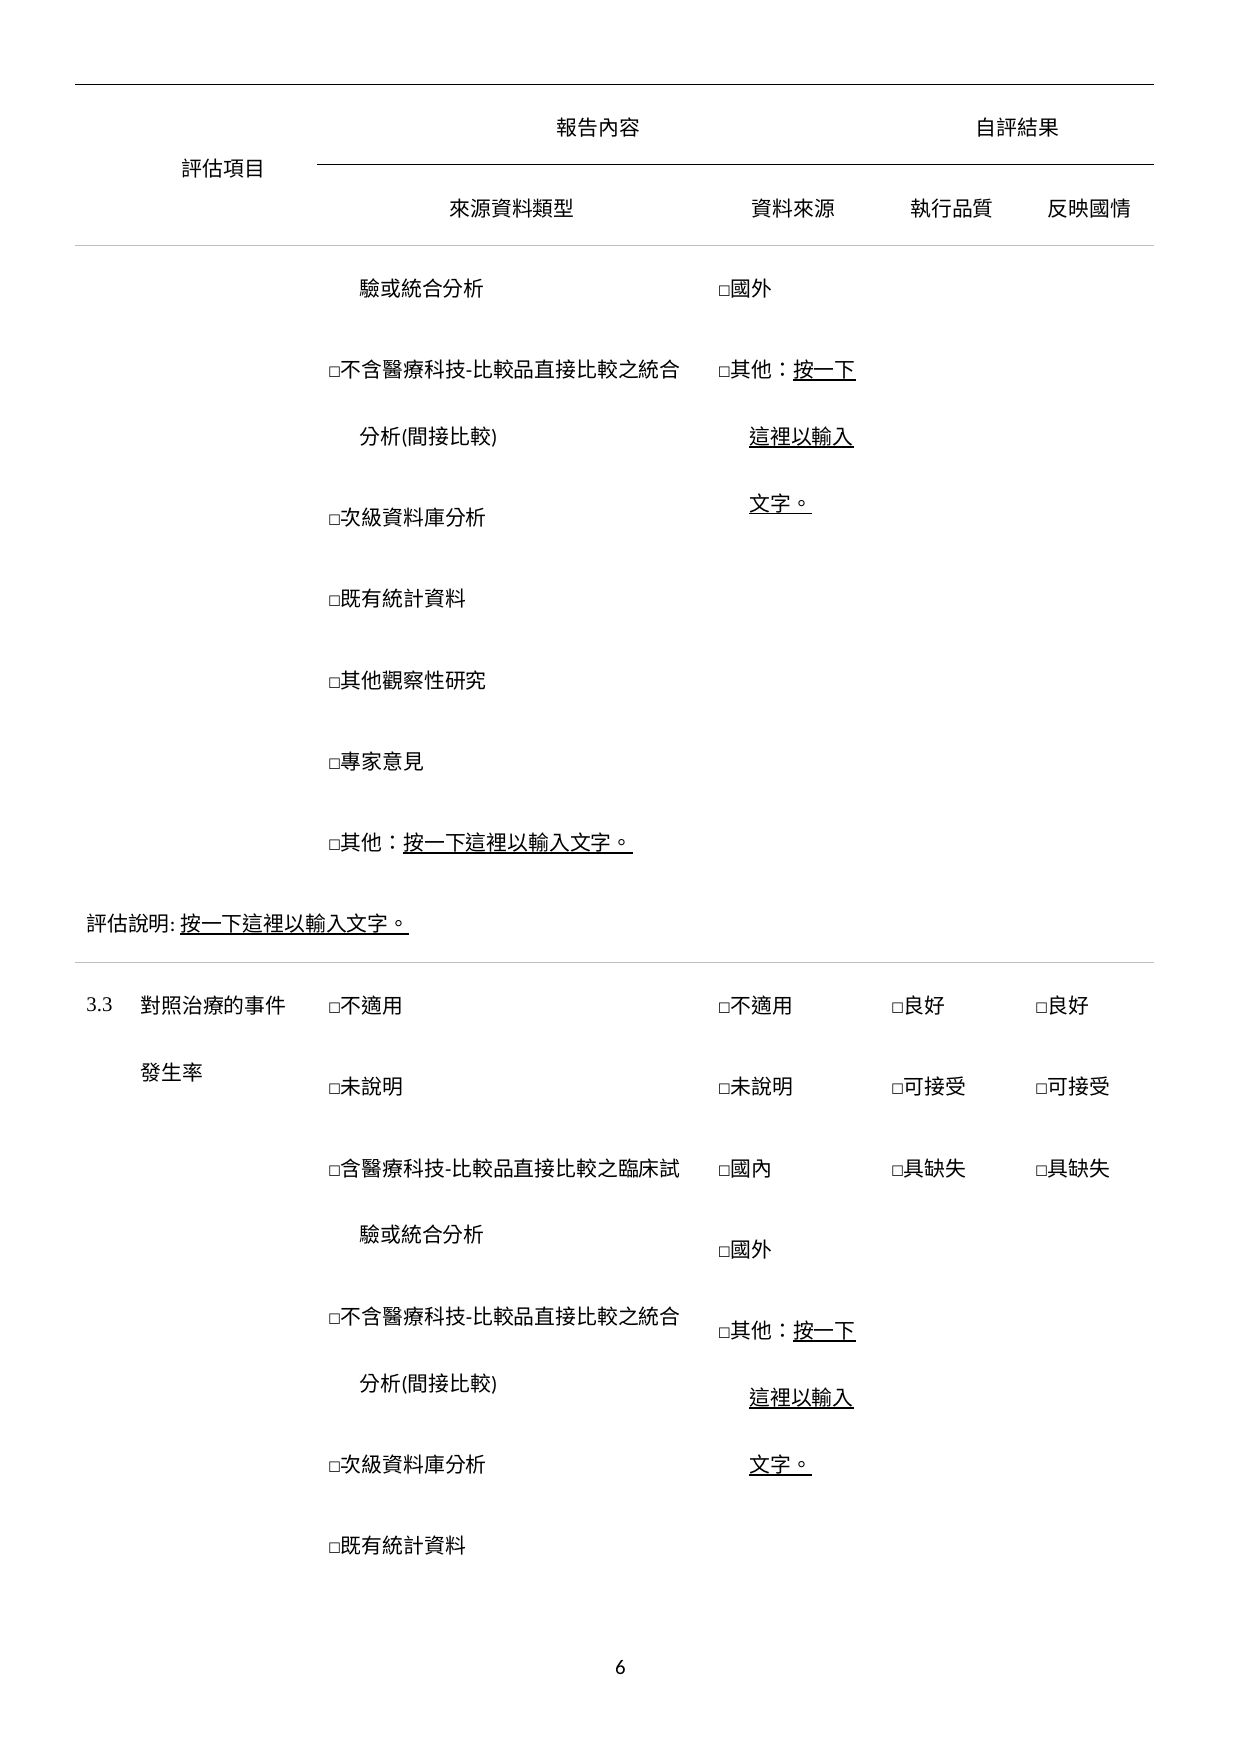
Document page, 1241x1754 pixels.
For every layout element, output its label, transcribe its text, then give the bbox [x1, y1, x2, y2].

table_cell 反映國情 [1024, 165, 1154, 244]
table_cell ☐不適用 ☐未說明 ☐國內 ☐國外 ☐其他：按一下這裡以輸入文字。 [707, 963, 880, 1584]
table_cell ☐國外 ☐其他：按一下這裡以輸入文字。 [707, 246, 880, 881]
table_cell [75, 246, 129, 881]
table_cell ☐不適用 ☐未說明 ☐含醫療科技-比較品直接比較之臨床試驗或統合分析 ☐不含醫療科技-比較品直接比較之統合分析(間接比較) ☐次級資料庫分析 ☐既有統計資料 [317, 963, 707, 1584]
table_cell ☐良好 ☐可接受 ☐具缺失 [1024, 963, 1154, 1584]
table_header [75, 85, 129, 244]
table_cell 對照治療的事件發生率 [129, 963, 317, 1584]
table_cell [1024, 246, 1154, 881]
table_cell 執行品質 [880, 165, 1024, 244]
table_header 評估項目 [129, 85, 317, 244]
table_cell 資料來源 [707, 165, 880, 244]
table_cell 3.3 [75, 963, 129, 1584]
table_cell 驗或統合分析 ☐不含醫療科技-比較品直接比較之統合分析(間接比較) ☐次級資料庫分析 ☐既有統計資料 ☐其他觀察性研究 ☐專家意見 ☐其他：按一下這裡以輸入文字。 [317, 246, 707, 881]
table_header 報告內容 [317, 85, 880, 164]
table_cell 來源資料類型 [317, 165, 707, 244]
table_header 自評結果 [880, 85, 1154, 164]
table_cell ☐良好 ☐可接受 ☐具缺失 [880, 963, 1024, 1584]
table_cell 評估說明: 按一下這裡以輸入文字。 [75, 881, 1154, 962]
table_cell [129, 246, 317, 881]
table_cell [880, 246, 1024, 881]
